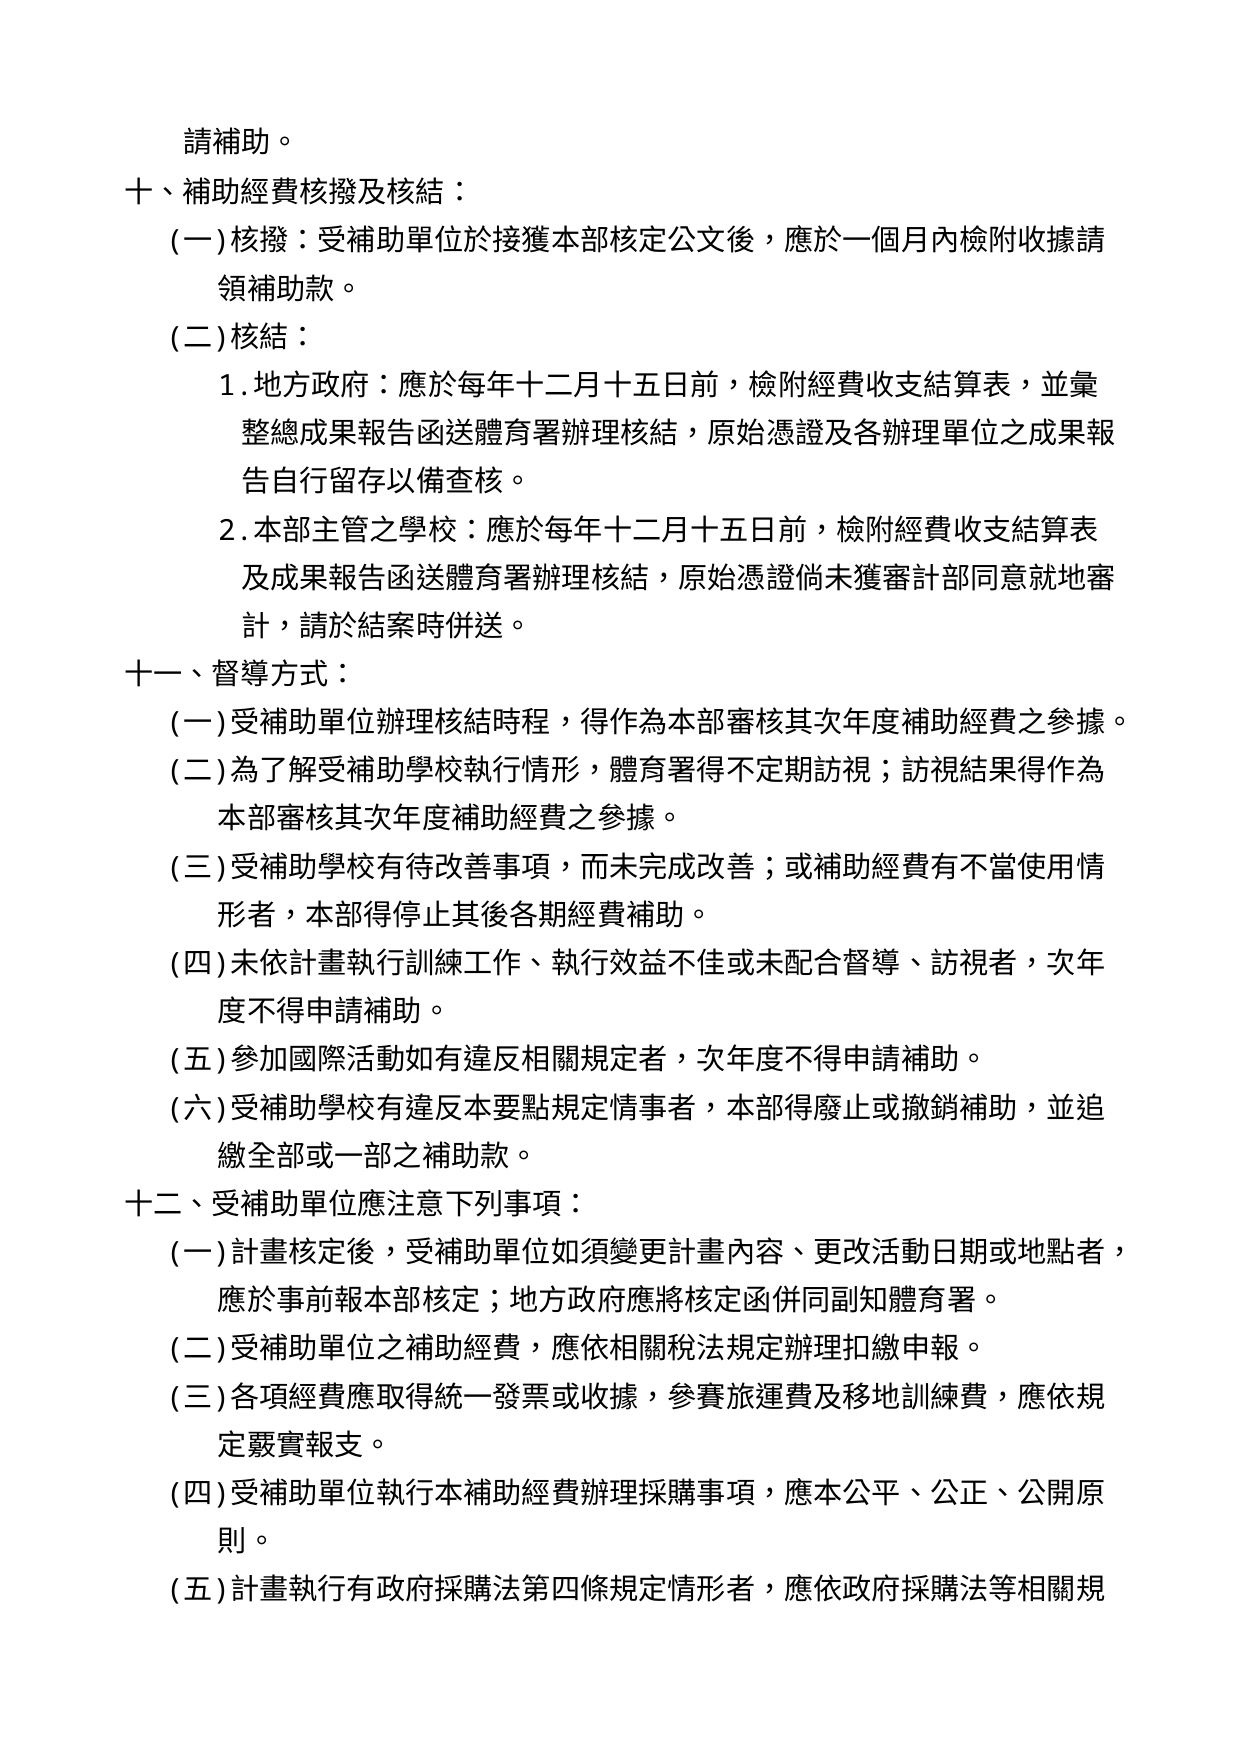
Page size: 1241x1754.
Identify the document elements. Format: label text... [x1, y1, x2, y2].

text (一)核撥：受補助單位於接獲本部核定公文後，應於一個月內檢附收據請領補助款。 [166, 217, 1122, 307]
text (二)核結： [166, 313, 1122, 356]
text 請補助。 [124, 118, 1122, 160]
text (六)受補助學校有違反本要點規定情事者，本部得廢止或撤銷補助，並追繳全部或一部之補助款。 [166, 1084, 1122, 1175]
text 十二、受補助單位應注意下列事項： [124, 1181, 1122, 1223]
text (五)計畫執行有政府採購法第四條規定情形者，應依政府採購法等相關規 [166, 1566, 1122, 1608]
text (四)未依計畫執行訓練工作、執行效益不佳或未配合督導、訪視者，次年度不得申請補助。 [166, 939, 1122, 1030]
text 十一、督導方式： [124, 651, 1122, 693]
text (一)計畫核定後，受補助單位如須變更計畫內容、更改活動日期或地點者，應於事前報本部核定；地方政府應將核定函併同副知體育署。 [166, 1229, 1122, 1319]
text (二)受補助單位之補助經費，應依相關稅法規定辦理扣繳申報。 [166, 1325, 1122, 1367]
text 2.本部主管之學校：應於每年十二月十五日前，檢附經費收支結算表及成果報告函送體育署辦理核結，原始憑證倘未獲審計部同意就地審計，請於結案時併送。 [218, 506, 1122, 645]
text (一)受補助單位辦理核結時程，得作為本部審核其次年度補助經費之參據。 [166, 699, 1122, 741]
text (二)為了解受補助學校執行情形，體育署得不定期訪視；訪視結果得作為本部審核其次年度補助經費之參據。 [166, 747, 1122, 837]
text (三)各項經費應取得統一發票或收據，參賽旅運費及移地訓練費，應依規定覈實報支。 [166, 1373, 1122, 1464]
text (三)受補助學校有待改善事項，而未完成改善；或補助經費有不當使用情形者，本部得停止其後各期經費補助。 [166, 843, 1122, 934]
text 1.地方政府：應於每年十二月十五日前，檢附經費收支結算表，並彙整總成果報告函送體育署辦理核結，原始憑證及各辦理單位之成果報告自行留存以備查核。 [218, 362, 1122, 500]
text 十、補助經費核撥及核結： [124, 169, 1122, 211]
text (四)受補助單位執行本補助經費辦理採購事項，應本公平、公正、公開原則。 [166, 1469, 1122, 1560]
text (五)參加國際活動如有違反相關規定者，次年度不得申請補助。 [166, 1036, 1122, 1078]
